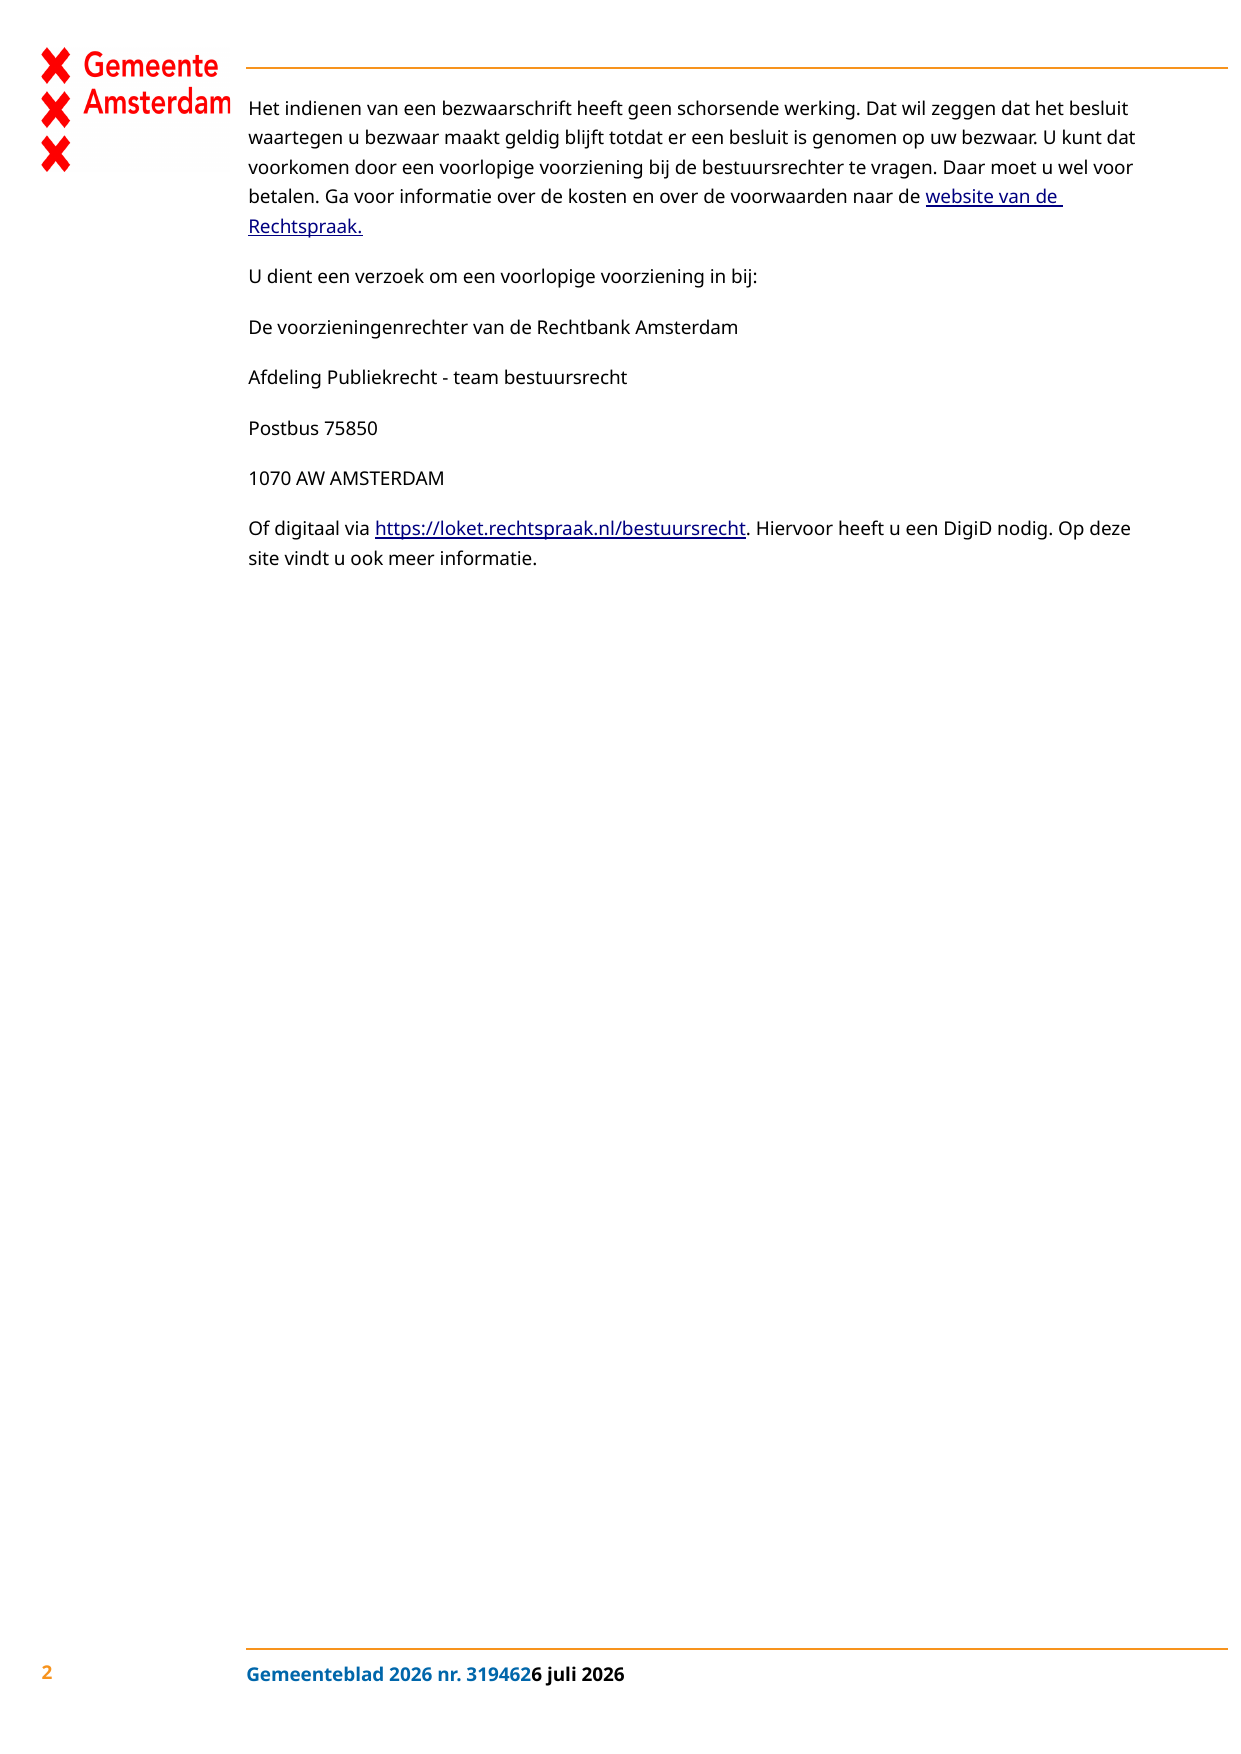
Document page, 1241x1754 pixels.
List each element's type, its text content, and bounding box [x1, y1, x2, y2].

text 1070 AW AMSTERDAM [248, 465, 1152, 491]
text De voorzieningenrechter van de Rechtbank Amsterdam [248, 314, 1152, 340]
text Postbus 75850 [248, 415, 1152, 441]
picture [41, 47, 231, 172]
text Het indienen van een bezwaarschrift heeft geen schorsende werking. Dat wil zeggen dat het besluit waartegen u bezwaar maakt geldig blijft totdat er een besluit is genomen op uw bezwaar. U kunt dat voorkomen door een voorlopige voorziening bij de bestuursrechter te vragen. Daar moet u wel voor betalen. Ga voor informatie over de kosten en over de voorwaarden naar de website van de Rechtspraak. [248, 95, 1152, 239]
text Of digitaal via https://loket.rechtspraak.nl/bestuursrecht. Hiervoor heeft u een DigiD nodig. Op deze site vindt u ook meer informatie. [248, 516, 1152, 571]
text U dient een verzoek om een voorlopige voorziening in bij: [248, 263, 1152, 289]
text Afdeling Publiekrecht - team bestuursrecht [248, 364, 1152, 390]
